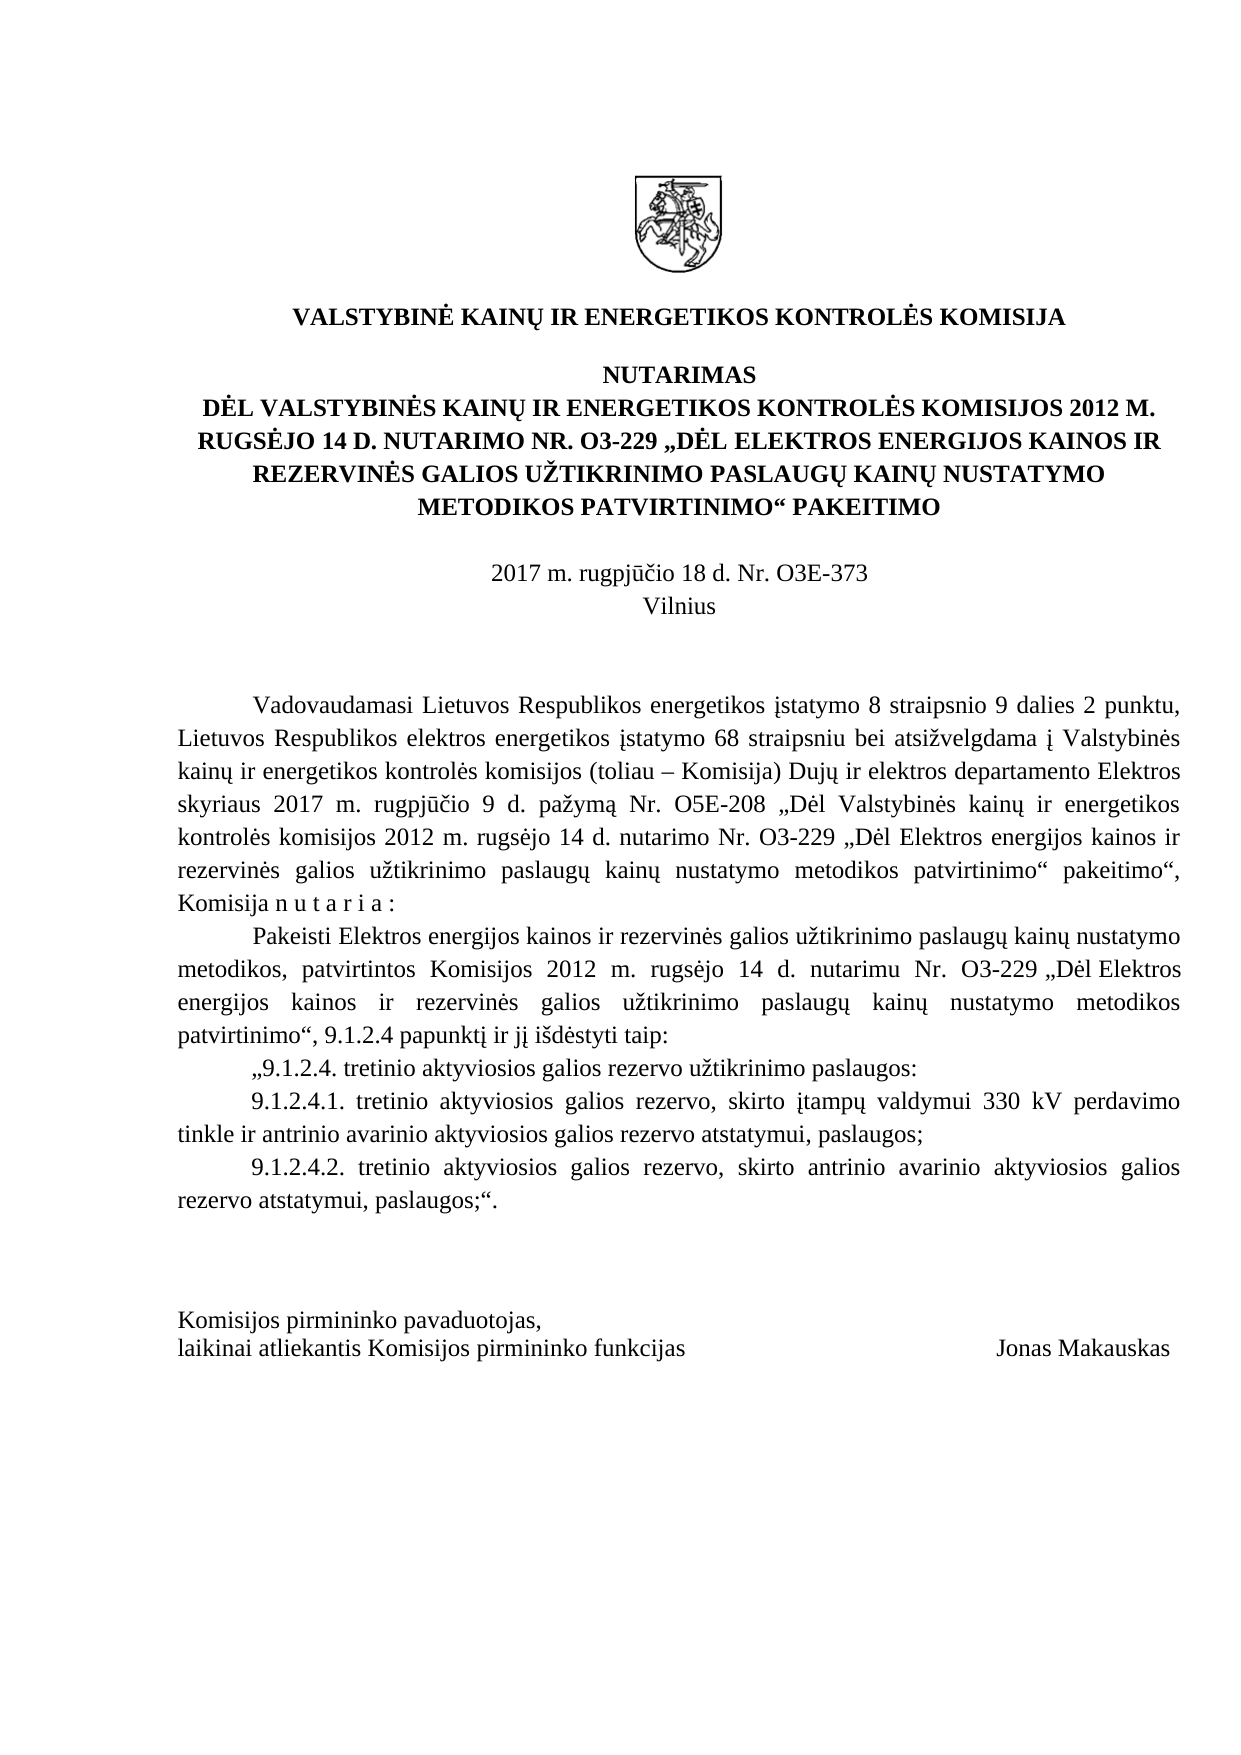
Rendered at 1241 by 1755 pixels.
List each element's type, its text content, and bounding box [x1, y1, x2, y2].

text DĖL VALSTYBINĖS KAINŲ IR ENERGETIKOS KONTROLĖS KOMISIJos 2012 m. rugsėjo 14 d. NUTARIMO Nr. O3-229 „DĖL ELEKTROS ENERGIJOS KAINOS IR REZERVINĖS GALIOS UŽTIKRINIMO PASLAUGŲ KAINŲ NUSTATYMO METODIKOS PATVIRTINIMO“ PAKEITIMO [177, 393, 1181, 521]
text Pakeisti Elektros energijos kainos ir rezervinės galios užtikrinimo paslaugų kainų nustatymo metodikos, patvirtintos Komisijos 2012 m. rugsėjo 14 d. nutarimu Nr. O3-229 „Dėl Elektros energijos kainos ir rezervinės galios užtikrinimo paslaugų kainų nustatymo metodikos patvirtinimo“, 9.1.2.4 papunktį ir jį išdėstyti taip: [177, 921, 1181, 1049]
text laikinai atliekantis Komisijos pirmininko funkcijas Jonas Makauskas [177, 1333, 1181, 1362]
text 9.1.2.4.1. tretinio aktyviosios galios rezervo, skirto įtampų valdymui 330 kV perdavimo tinkle ir antrinio avarinio aktyviosios galios rezervo atstatymui, paslaugos; [177, 1086, 1181, 1148]
text „9.1.2.4. tretinio aktyviosios galios rezervo užtikrinimo paslaugos: [177, 1053, 1181, 1082]
text Komisijos pirmininko pavaduotojas, [177, 1305, 1181, 1333]
text Vadovaudamasi Lietuvos Respublikos energetikos įstatymo 8 straipsnio 9 dalies 2 punktu, Lietuvos Respublikos elektros energetikos įstatymo 68 straipsniu bei atsižvelgdama į Valstybinės kainų ir energetikos kontrolės komisijos (toliau – Komisija) Dujų ir elektros departamento Elektros skyriaus 2017 m. rugpjūčio 9 d. pažymą Nr. O5E-208 „Dėl Valstybinės kainų ir energetikos kontrolės komisijos 2012 m. rugsėjo 14 d. nutarimo Nr. O3-229 „Dėl Elektros energijos kainos ir rezervinės galios užtikrinimo paslaugų kainų nustatymo metodikos patvirtinimo“ pakeitimo“, Komisija n u t a r i a : [177, 690, 1181, 917]
text 2017 m. rugpjūčio 18 d. Nr. O3E-373 [177, 558, 1181, 587]
text VALSTYBINĖ KAINŲ IR ENERGETIKOS KONTROLĖS KOMISIJA [177, 302, 1181, 331]
text NUTARIMAS [177, 360, 1181, 389]
text 9.1.2.4.2. tretinio aktyviosios galios rezervo, skirto antrinio avarinio aktyviosios galios rezervo atstatymui, paslaugos;“. [177, 1152, 1181, 1214]
text Vilnius [177, 591, 1181, 620]
